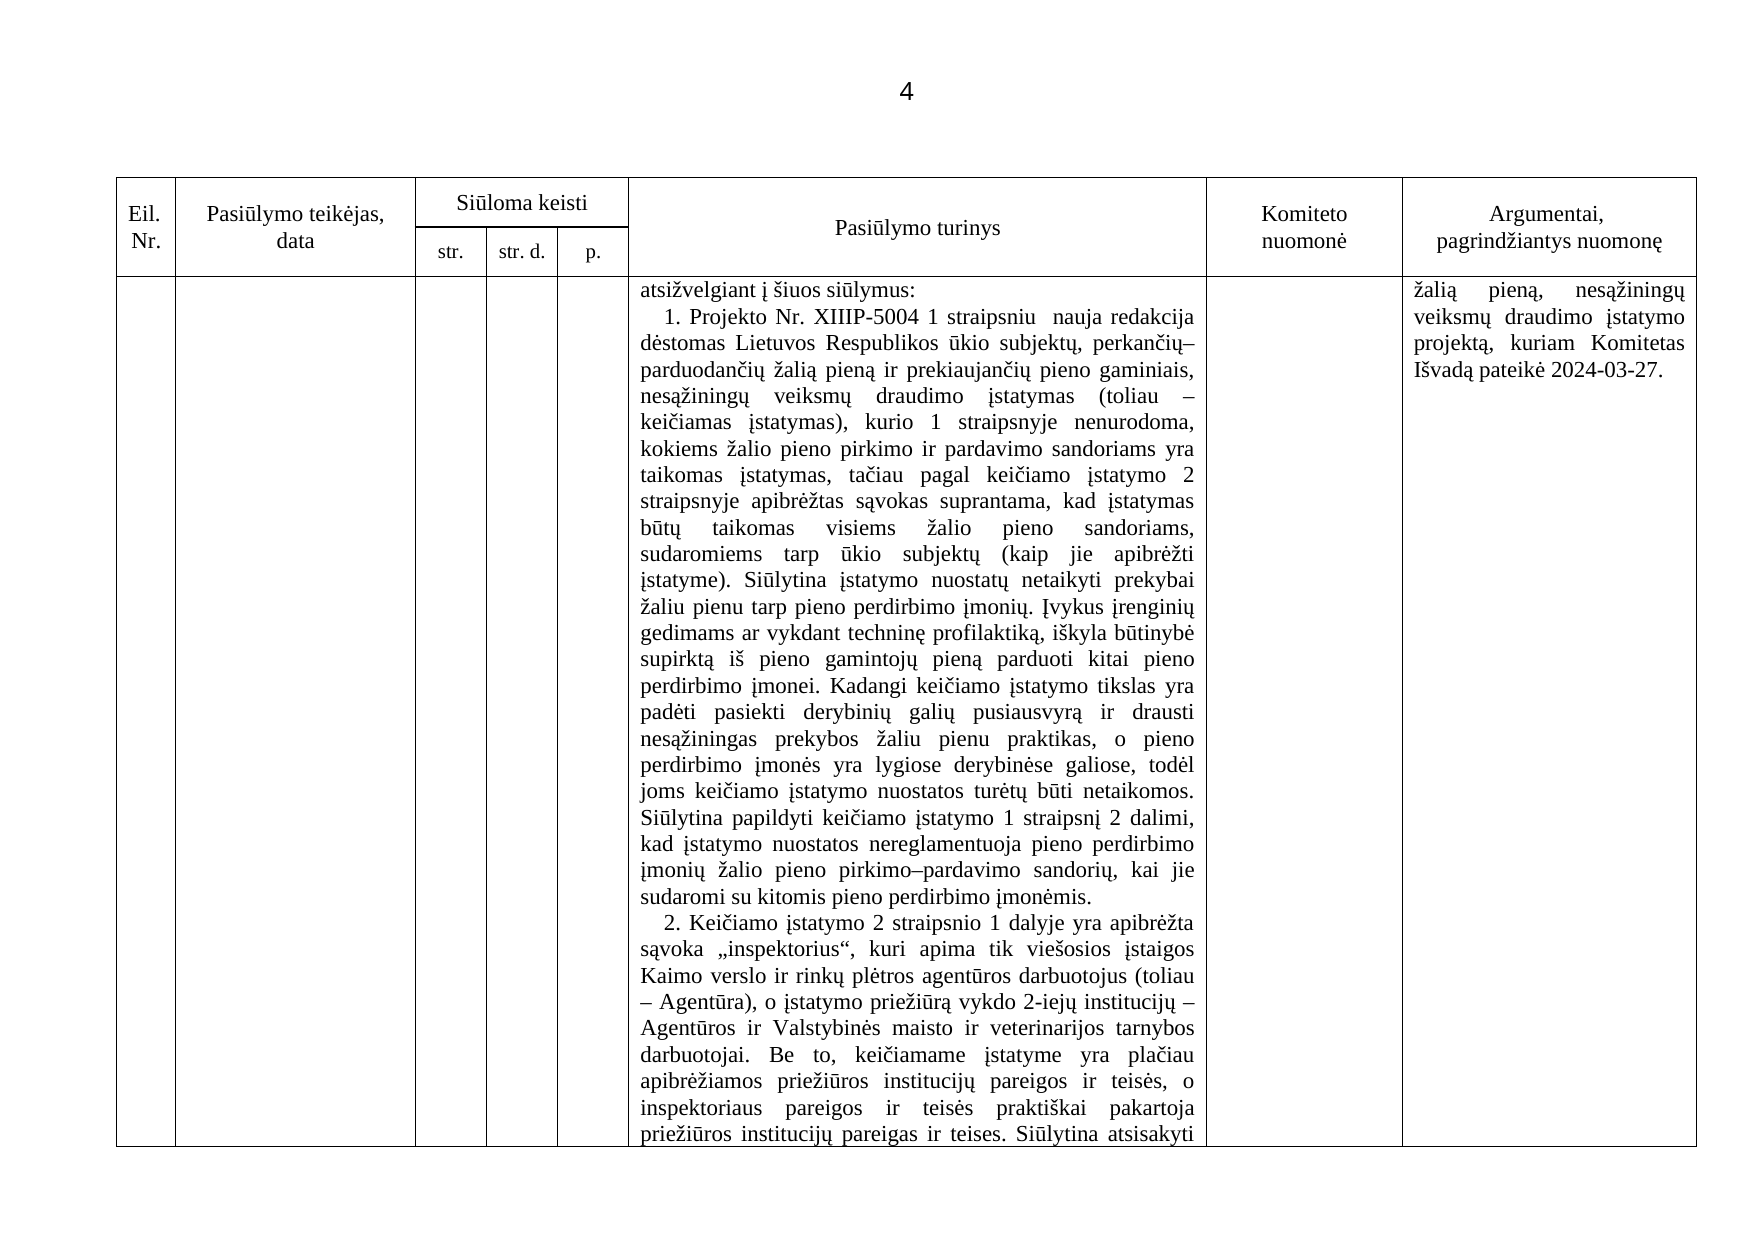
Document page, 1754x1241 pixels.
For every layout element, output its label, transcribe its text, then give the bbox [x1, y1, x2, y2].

table_header Komiteto nuomonė [1207, 178, 1402, 276]
table_cell p. [558, 228, 628, 276]
table_cell [558, 277, 628, 1146]
table_cell žalią pieną, nesąžiningų veiksmų draudimo įstatymo projektą, kuriam Komitetas Išvadą pateikė 2024-03-27. [1403, 277, 1696, 1146]
table_cell [176, 277, 415, 1146]
table_header Pasiūlymo turinys [629, 178, 1206, 276]
table_cell str. d. [487, 228, 557, 276]
table_header Pasiūlymo teikėjas, data [176, 178, 415, 276]
table_cell atsižvelgiant į šiuos siūlymus: 1. Projekto Nr. XIIIP-5004 1 straipsniu nauja redakcija dėstomas Lietuvos Respublikos ūkio subjektų, perkančių–parduodančių žalią pieną ir prekiaujančių pieno gaminiais, nesąžiningų veiksmų draudimo įstatymas (toliau – keičiamas įstatymas), kurio 1 straipsnyje nenurodoma, kokiems žalio pieno pirkimo ir pardavimo sandoriams yra taikomas įstatymas, tačiau pagal keičiamo įstatymo 2 straipsnyje apibrėžtas sąvokas suprantama, kad įstatymas būtų taikomas visiems žalio pieno sandoriams, sudaromiems tarp ūkio subjektų (kaip jie apibrėžti įstatyme). Siūlytina įstatymo nuostatų netaikyti prekybai žaliu pienu tarp pieno perdirbimo įmonių. Įvykus įrenginių gedimams ar vykdant techninę profilaktiką, iškyla būtinybė supirktą iš pieno gamintojų pieną parduoti kitai pieno perdirbimo įmonei. Kadangi keičiamo įstatymo tikslas yra padėti pasiekti derybinių galių pusiausvyrą ir drausti nesąžiningas prekybos žaliu pienu praktikas, o pieno perdirbimo įmonės yra lygiose derybinėse galiose, todėl joms keičiamo įstatymo nuostatos turėtų būti netaikomos. Siūlytina papildyti keičiamo įstatymo 1 straipsnį 2 dalimi, kad įstatymo nuostatos nereglamentuoja pieno perdirbimo įmonių žalio pieno pirkimo–pardavimo sandorių, kai jie sudaromi su kitomis pieno perdirbimo įmonėmis. 2. Keičiamo įstatymo 2 straipsnio 1 dalyje yra apibrėžta sąvoka „inspektorius“, kuri apima tik viešosios įstaigos Kaimo verslo ir rinkų plėtros agentūros darbuotojus (toliau – Agentūra), o įstatymo priežiūrą vykdo 2-iejų institucijų – Agentūros ir Valstybinės maisto ir veterinarijos tarnybos darbuotojai. Be to, keičiamame įstatyme yra plačiau apibrėžiamos priežiūros institucijų pareigos ir teisės, o inspektoriaus pareigos ir teisės praktiškai pakartoja priežiūros institucijų pareigas ir teises. Siūlytina atsisakyti [629, 277, 1206, 1146]
table_cell [487, 277, 557, 1146]
table_header Argumentai, pagrindžiantys nuomonę [1403, 178, 1696, 276]
table_cell str. [416, 228, 486, 276]
table_header Eil. Nr. [117, 178, 175, 276]
table_cell [1207, 277, 1402, 1146]
table_cell [416, 277, 486, 1146]
table_cell [117, 277, 175, 1146]
table_header Siūloma keisti [416, 178, 628, 226]
